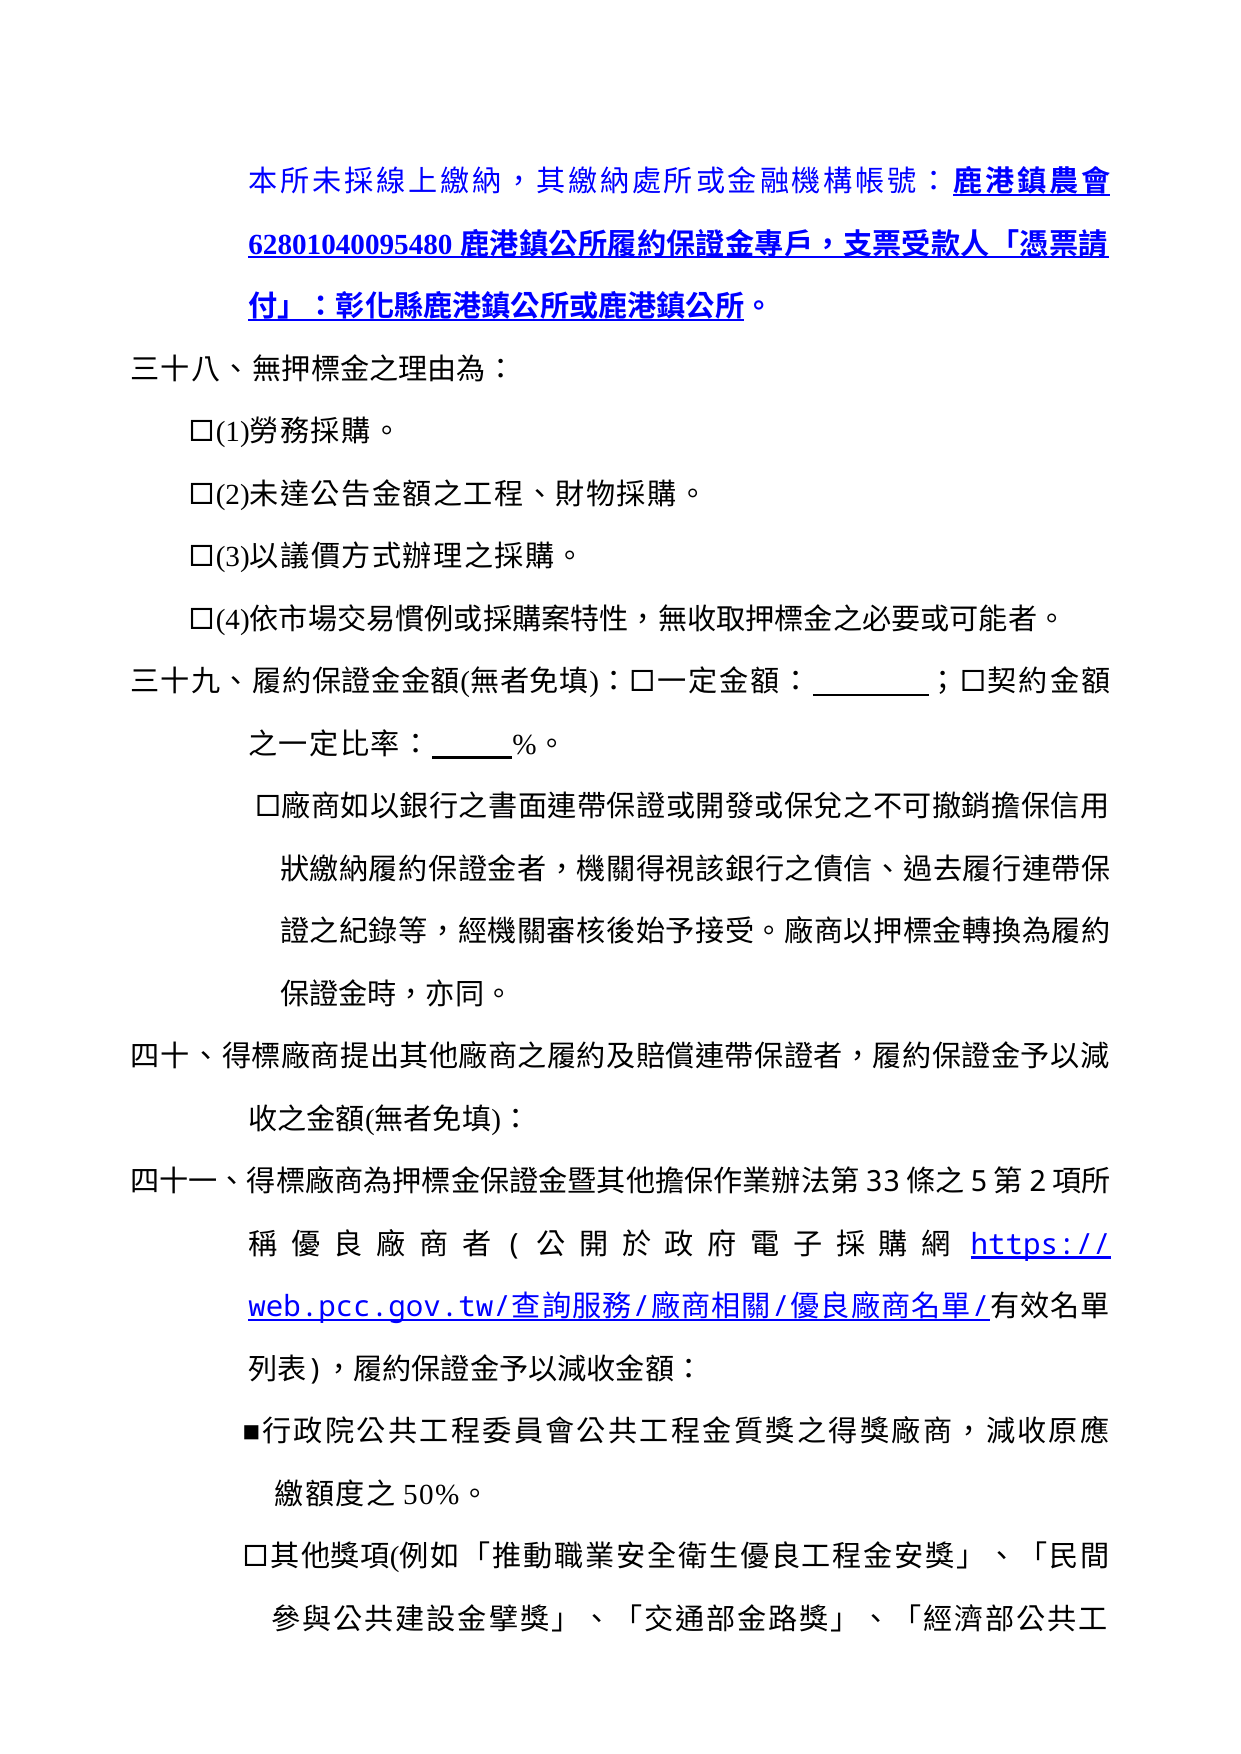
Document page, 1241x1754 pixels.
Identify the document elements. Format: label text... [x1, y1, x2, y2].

list 無押標金之理由為： [130, 325, 1110, 387]
text 本所未採線上繳納，其繳納處所或金融機構帳號：鹿港鎮農會62801040095480 鹿港鎮公所履約保證金專戶，支票受款人「憑票請付」：彰化縣鹿港鎮公所或鹿港鎮公所。 [248, 137, 1110, 325]
text (1)勞務採購。 [130, 387, 1110, 450]
text 其他獎項(例如「推動職業安全衛生優良工程金安獎」、「民間參與公共建設金擘獎」、「交通部金路獎」、「經濟部公共工 [242, 1512, 1110, 1637]
text 廠商如以銀行之書面連帶保證或開發或保兌之不可撤銷擔保信用狀繳納履約保證金者，機關得視該銀行之債信、過去履行連帶保證之紀錄等，經機關審核後始予接受。廠商以押標金轉換為履約保證金時，亦同。 [255, 762, 1110, 1012]
text (3)以議價方式辦理之採購。 [130, 512, 1110, 575]
list 得標廠商為押標金保證金暨其他擔保作業辦法第33條之5第2項所稱優良廠商者(公開於政府電子採購網https://web.pcc.gov.tw/查詢服務/廠商相關/優良廠商名單/有效名單列表)，履約保證金予以減收金額： [130, 1137, 1110, 1387]
text ■行政院公共工程委員會公共工程金質獎之得獎廠商，減收原應繳額度之50%。 [242, 1387, 1110, 1512]
list 得標廠商提出其他廠商之履約及賠償連帶保證者，履約保證金予以減收之金額(無者免填)： [130, 1012, 1110, 1137]
text (2)未達公告金額之工程、財物採購。 [130, 450, 1110, 512]
list 履約保證金金額(無者免填)：一定金額： ；契約金額之一定比率： %。 [130, 637, 1110, 762]
text (4)依市場交易慣例或採購案特性，無收取押標金之必要或可能者。 [130, 575, 1110, 637]
